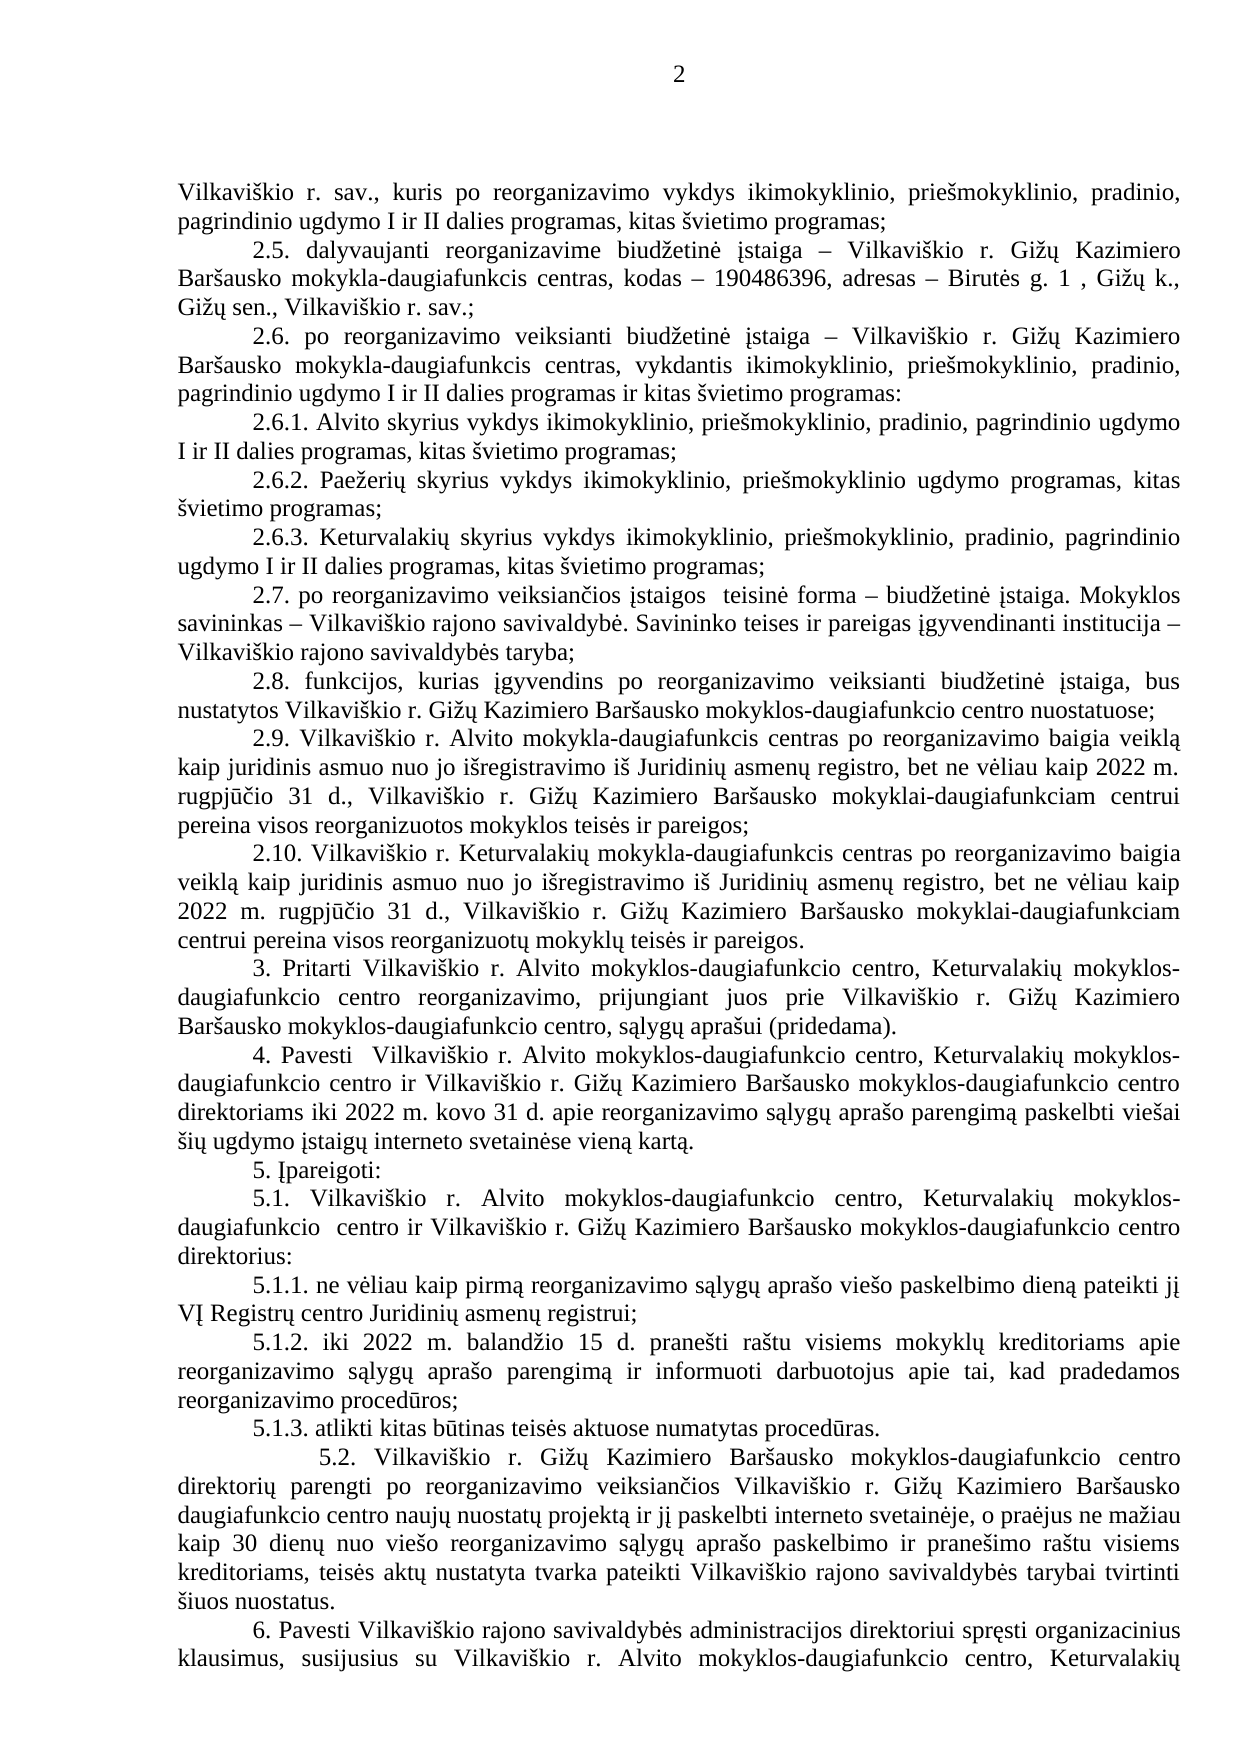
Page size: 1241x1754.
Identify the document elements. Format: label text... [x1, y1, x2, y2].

text Vilkaviškio r. sav., kuris po reorganizavimo vykdys ikimokyklinio, priešmokyklinio, pradinio, pagrindinio ugdymo I ir II dalies programas, kitas švietimo programas; [177, 177, 1181, 235]
text 6. Pavesti Vilkaviškio rajono savivaldybės administracijos direktoriui spręsti organizacinius klausimus, susijusius su Vilkaviškio r. Alvito mokyklos-daugiafunkcio centro, Keturvalakių [177, 1615, 1181, 1672]
text 2.7. po reorganizavimo veiksiančios įstaigos teisinė forma – biudžetinė įstaiga. Mokyklos savininkas – Vilkaviškio rajono savivaldybė. Savininko teises ir pareigas įgyvendinanti institucija – Vilkaviškio rajono savivaldybės taryba; [177, 580, 1181, 666]
text 2.6.3. Keturvalakių skyrius vykdys ikimokyklinio, priešmokyklinio, pradinio, pagrindinio ugdymo I ir II dalies programas, kitas švietimo programas; [177, 522, 1181, 580]
text 4. Pavesti Vilkaviškio r. Alvito mokyklos-daugiafunkcio centro, Keturvalakių mokyklos-daugiafunkcio centro ir Vilkaviškio r. Gižų Kazimiero Baršausko mokyklos-daugiafunkcio centro direktoriams iki 2022 m. kovo 31 d. apie reorganizavimo sąlygų aprašo parengimą paskelbti viešai šių ugdymo įstaigų interneto svetainėse vieną kartą. [177, 1040, 1181, 1155]
text 5.1.1. ne vėliau kaip pirmą reorganizavimo sąlygų aprašo viešo paskelbimo dieną pateikti jį VĮ Registrų centro Juridinių asmenų registrui; [177, 1270, 1181, 1327]
text 2.5. dalyvaujanti reorganizavime biudžetinė įstaiga – Vilkaviškio r. Gižų Kazimiero Baršausko mokykla-daugiafunkcis centras, kodas – 190486396, adresas – Birutės g. 1 , Gižų k., Gižų sen., Vilkaviškio r. sav.; [177, 235, 1181, 321]
text 2.6. po reorganizavimo veiksianti biudžetinė įstaiga – Vilkaviškio r. Gižų Kazimiero Baršausko mokykla-daugiafunkcis centras, vykdantis ikimokyklinio, priešmokyklinio, pradinio, pagrindinio ugdymo I ir II dalies programas ir kitas švietimo programas: [177, 321, 1181, 407]
text 3. Pritarti Vilkaviškio r. Alvito mokyklos-daugiafunkcio centro, Keturvalakių mokyklos-daugiafunkcio centro reorganizavimo, prijungiant juos prie Vilkaviškio r. Gižų Kazimiero Baršausko mokyklos-daugiafunkcio centro, sąlygų aprašui (pridedama). [177, 953, 1181, 1040]
text 5. Įpareigoti: [177, 1155, 1181, 1183]
text 2.10. Vilkaviškio r. Keturvalakių mokykla-daugiafunkcis centras po reorganizavimo baigia veiklą kaip juridinis asmuo nuo jo išregistravimo iš Juridinių asmenų registro, bet ne vėliau kaip 2022 m. rugpjūčio 31 d., Vilkaviškio r. Gižų Kazimiero Baršausko mokyklai-daugiafunkciam centrui pereina visos reorganizuotų mokyklų teisės ir pareigos. [177, 838, 1181, 953]
text 2.9. Vilkaviškio r. Alvito mokykla-daugiafunkcis centras po reorganizavimo baigia veiklą kaip juridinis asmuo nuo jo išregistravimo iš Juridinių asmenų registro, bet ne vėliau kaip 2022 m. rugpjūčio 31 d., Vilkaviškio r. Gižų Kazimiero Baršausko mokyklai-daugiafunkciam centrui pereina visos reorganizuotos mokyklos teisės ir pareigos; [177, 723, 1181, 838]
text 5.1.3. atlikti kitas būtinas teisės aktuose numatytas procedūras. [177, 1413, 1181, 1442]
text 2.8. funkcijos, kurias įgyvendins po reorganizavimo veiksianti biudžetinė įstaiga, bus nustatytos Vilkaviškio r. Gižų Kazimiero Baršausko mokyklos-daugiafunkcio centro nuostatuose; [177, 666, 1181, 723]
text 5.1. Vilkaviškio r. Alvito mokyklos-daugiafunkcio centro, Keturvalakių mokyklos-daugiafunkcio centro ir Vilkaviškio r. Gižų Kazimiero Baršausko mokyklos-daugiafunkcio centro direktorius: [177, 1183, 1181, 1270]
text 2.6.2. Paežerių skyrius vykdys ikimokyklinio, priešmokyklinio ugdymo programas, kitas švietimo programas; [177, 465, 1181, 522]
text 2.6.1. Alvito skyrius vykdys ikimokyklinio, priešmokyklinio, pradinio, pagrindinio ugdymo I ir II dalies programas, kitas švietimo programas; [177, 407, 1181, 465]
text 5.2. Vilkaviškio r. Gižų Kazimiero Baršausko mokyklos-daugiafunkcio centro direktorių parengti po reorganizavimo veiksiančios Vilkaviškio r. Gižų Kazimiero Baršausko daugiafunkcio centro naujų nuostatų projektą ir jį paskelbti interneto svetainėje, o praėjus ne mažiau kaip 30 dienų nuo viešo reorganizavimo sąlygų aprašo paskelbimo ir pranešimo raštu visiems kreditoriams, teisės aktų nustatyta tvarka pateikti Vilkaviškio rajono savivaldybės tarybai tvirtinti šiuos nuostatus. [177, 1442, 1181, 1615]
text 5.1.2. iki 2022 m. balandžio 15 d. pranešti raštu visiems mokyklų kreditoriams apie reorganizavimo sąlygų aprašo parengimą ir informuoti darbuotojus apie tai, kad pradedamos reorganizavimo procedūros; [177, 1327, 1181, 1413]
